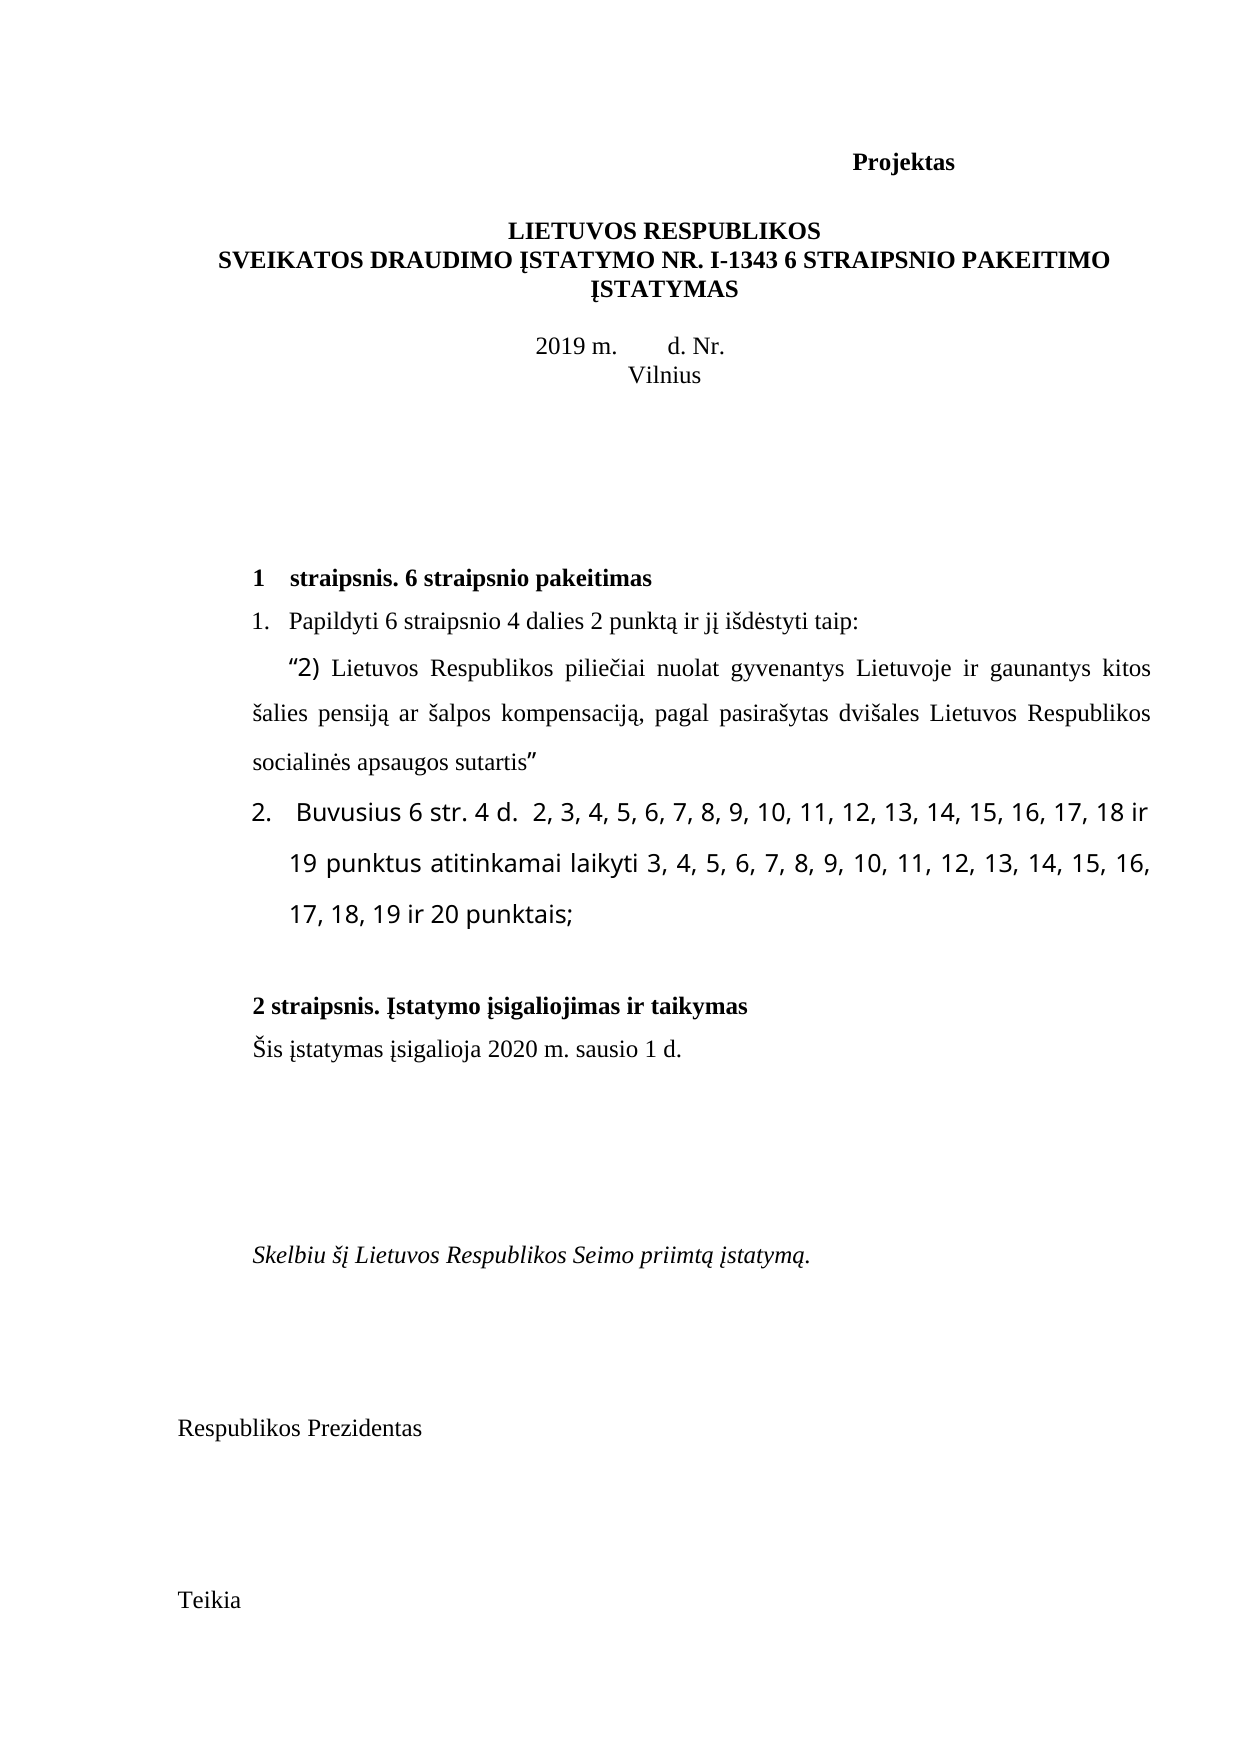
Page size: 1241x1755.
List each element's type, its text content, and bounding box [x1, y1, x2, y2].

text Skelbiu šį Lietuvos Respublikos Seimo priimtą įstatymą. [177, 1241, 1152, 1269]
text Respublikos Prezidentas [177, 1413, 1152, 1442]
text 2019 m. d. Nr. [177, 331, 1152, 360]
text Teikia [177, 1586, 1152, 1614]
text 1. Papildyti 6 straipsnio 4 dalies 2 punktą ir jį išdėstyti taip: [251, 606, 1152, 635]
text SVEIKATOS DRAUDIMO ĮSTATYMO nR. I-1343 6 STRAIPSNIO PAKEITIMO [177, 245, 1152, 274]
text Projektas [852, 147, 1152, 176]
text ĮSTATYMAS [177, 274, 1152, 303]
text “2) Lietuvos Respublikos piliečiai nuolat gyvenantys Lietuvoje ir gaunantys kitos šalies pensiją ar šalpos kompensaciją, pagal pasirašytas dvišales Lietuvos Respublikos socialinės apsaugos sutartis” [252, 649, 1152, 778]
text 2. Buvusius 6 str. 4 d. 2, 3, 4, 5, 6, 7, 8, 9, 10, 11, 12, 13, 14, 15, 16, 17, 18 ir 19 punktus atitinkamai laikyti 3, 4, 5, 6, 7, 8, 9, 10, 11, 12, 13, 14, 15, 16, 17, 18, 19 ir 20 punktais; [251, 794, 1152, 931]
text 1 straipsnis. 6 straipsnio pakeitimas [252, 563, 1152, 592]
text Vilnius [177, 360, 1152, 389]
text Šis įstatymas įsigalioja 2020 m. sausio 1 d. [177, 1034, 1152, 1063]
text LIETUVOS RESPUBLIKOS [177, 216, 1152, 245]
text 2 straipsnis. Įstatymo įsigaliojimas ir taikymas [177, 991, 1152, 1019]
